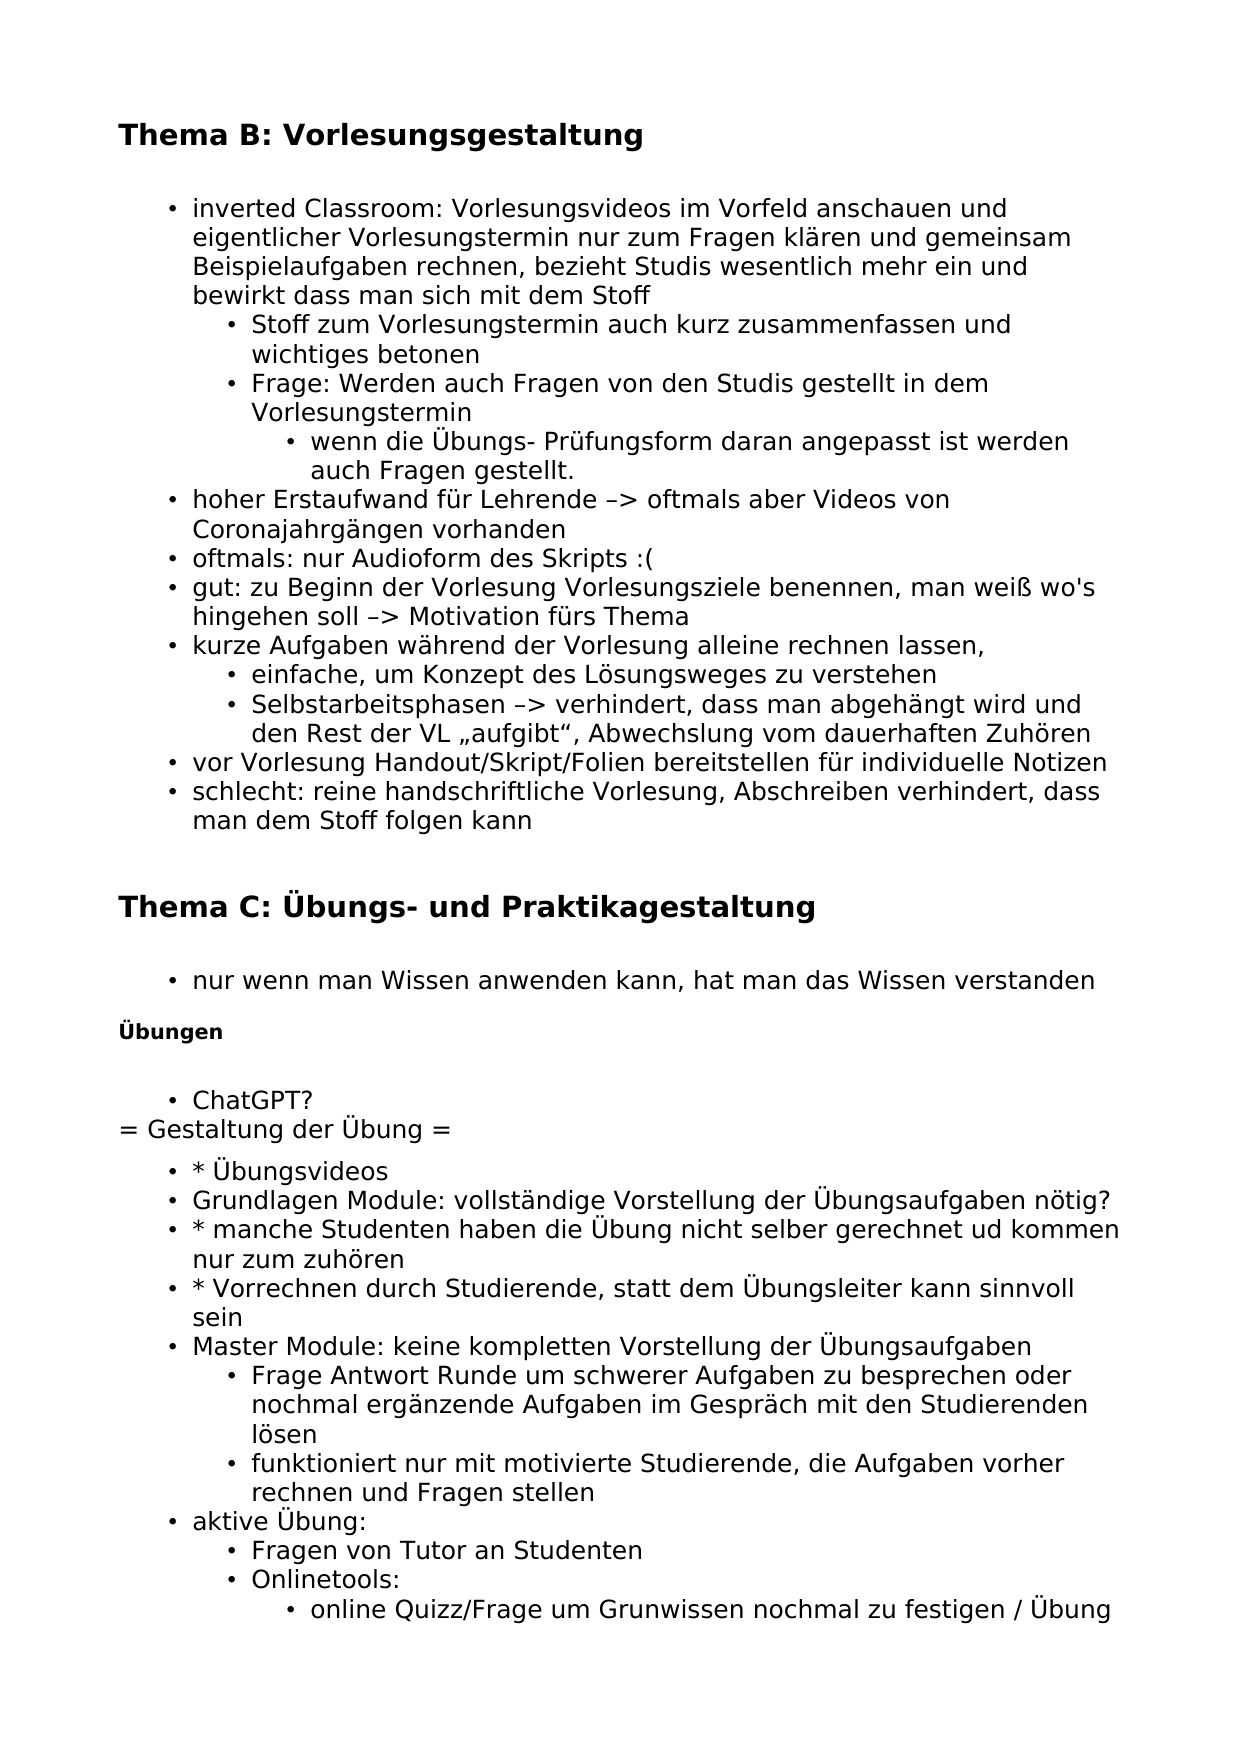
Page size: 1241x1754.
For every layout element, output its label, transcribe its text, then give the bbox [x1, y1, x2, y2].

list Selbstarbeitsphasen –> verhindert, dass man abgehängt wird und den Rest der VL „aufgibt“, Abwechslung vom dauerhaften Zuhören [236, 690, 1122, 748]
list kurze Aufgaben während der Vorlesung alleine rechnen lassen, [177, 632, 1122, 661]
list Master Module: keine kompletten Vorstellung der Übungsaufgaben [177, 1332, 1122, 1362]
list einfache, um Konzept des Lösungsweges zu verstehen [236, 661, 1122, 690]
list * Vorrechnen durch Studierende, statt dem Übungsleiter kann sinnvoll sein [177, 1274, 1122, 1332]
list Stoff zum Vorlesungstermin auch kurz zusammenfassen und wichtiges betonen [236, 311, 1122, 369]
list Fragen von Tutor an Studenten [236, 1537, 1122, 1566]
list funktioniert nur mit motivierte Studierende, die Aufgaben vorher rechnen und Fragen stellen [236, 1449, 1122, 1507]
list oftmals: nur Audioform des Skripts :( [177, 544, 1122, 573]
text = Gestaltung der Übung = [118, 1116, 1122, 1145]
list * manche Studenten haben die Übung nicht selber gerechnet ud kommen nur zum zuhören [177, 1216, 1122, 1274]
list ChatGPT? [177, 1087, 1122, 1116]
list inverted Classroom: Vorlesungsvideos im Vorfeld anschauen und eigentlicher Vorlesungstermin nur zum Fragen klären und gemeinsam Beispielaufgaben rechnen, bezieht Studis wesentlich mehr ein und bewirkt dass man sich mit dem Stoff [177, 194, 1122, 311]
list Grundlagen Module: vollständige Vorstellung der Übungsaufgaben nötig? [177, 1187, 1122, 1216]
subtitle Übungen [118, 1020, 1122, 1044]
list Frage Antwort Runde um schwerer Aufgaben zu besprechen oder nochmal ergänzende Aufgaben im Gespräch mit den Studierenden lösen [236, 1362, 1122, 1449]
list wenn die Übungs- Prüfungsform daran angepasst ist werden auch Fragen gestellt. [295, 427, 1122, 486]
list hoher Erstaufwand für Lehrende –> oftmals aber Videos von Coronajahrgängen vorhanden [177, 486, 1122, 544]
list nur wenn man Wissen anwenden kann, hat man das Wissen verstanden [177, 966, 1122, 995]
subtitle Thema C: Übungs- und Praktikagestaltung [118, 890, 1122, 924]
list schlecht: reine handschriftliche Vorlesung, Abschreiben verhindert, dass man dem Stoff folgen kann [177, 777, 1122, 836]
list vor Vorlesung Handout/Skript/Folien bereitstellen für individuelle Notizen [177, 748, 1122, 777]
list aktive Übung: [177, 1507, 1122, 1537]
list * Übungsvideos [177, 1157, 1122, 1187]
list online Quizz/Frage um Grunwissen nochmal zu festigen / Übung [295, 1595, 1122, 1624]
list gut: zu Beginn der Vorlesung Vorlesungsziele benennen, man weiß wo's hingehen soll –> Motivation fürs Thema [177, 573, 1122, 632]
list Frage: Werden auch Fragen von den Studis gestellt in dem Vorlesungstermin [236, 369, 1122, 427]
list Onlinetools: [236, 1566, 1122, 1595]
subtitle Thema B: Vorlesungsgestaltung [118, 118, 1122, 152]
